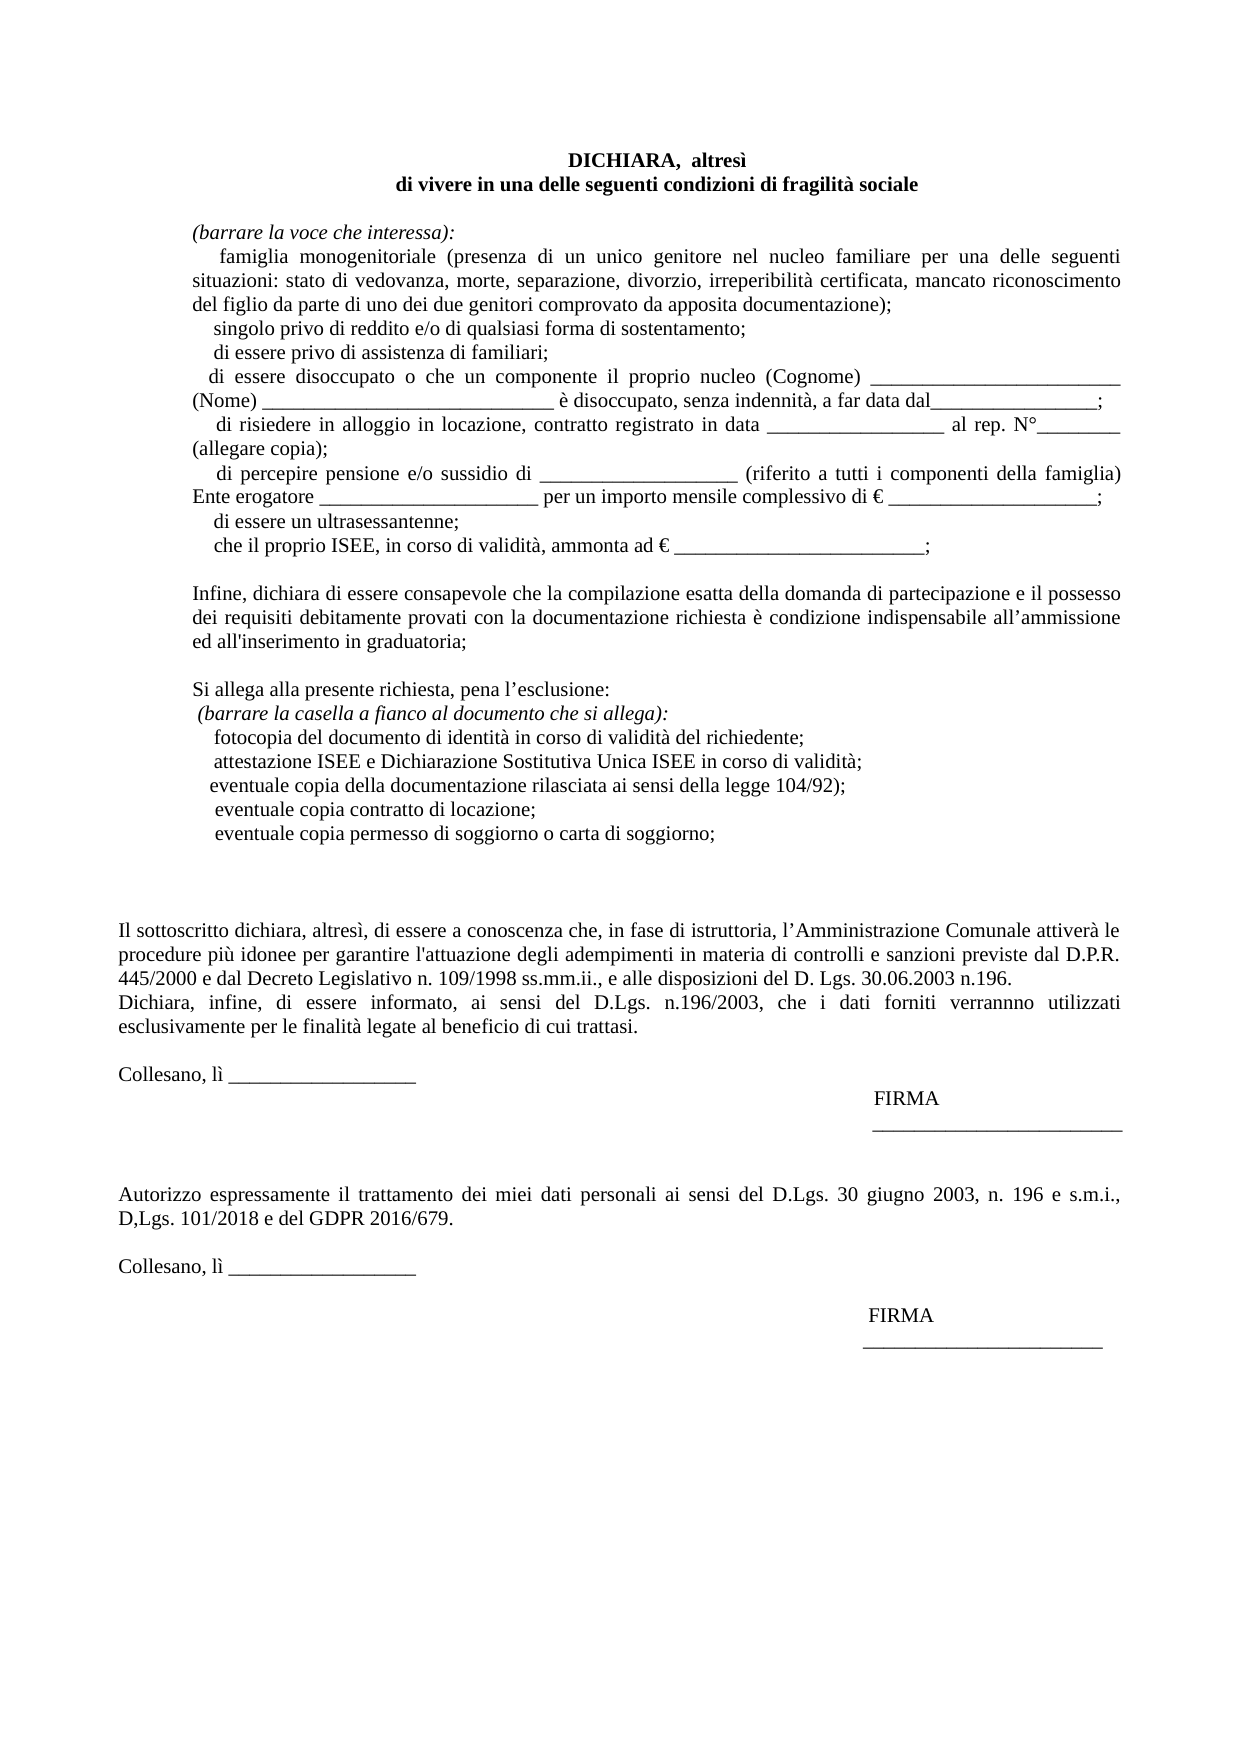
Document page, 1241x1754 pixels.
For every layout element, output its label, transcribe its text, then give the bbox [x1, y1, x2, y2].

text 􀀀 che il proprio ISEE, in corso di validità, ammonta ad € ________________________; [192, 533, 1122, 557]
text _______________________ [118, 1327, 1122, 1351]
text 􀀀 attestazione ISEE e Dichiarazione Sostitutiva Unica ISEE in corso di validità; [192, 749, 1122, 773]
text Collesano, lì __________________ [118, 1254, 1122, 1278]
text 􀀀 singolo privo di reddito e/o di qualsiasi forma di sostentamento; [192, 316, 1122, 340]
text 􀀀eventuale copia della documentazione rilasciata ai sensi della legge 104/92); [193, 773, 1122, 797]
text Il sottoscritto dichiara, altresì, di essere a conoscenza che, in fase di istruttoria, l’Amministrazione Comunale attiverà le procedure più idonee per garantire l'attuazione degli adempimenti in materia di controlli e sanzioni previste dal D.P.R. 445/2000 e dal Decreto Legislativo n. 109/1998 ss.mm.ii., e alle disposizioni del D. Lgs. 30.06.2003 n.196. [118, 918, 1122, 990]
text di vivere in una delle seguenti condizioni di fragilità sociale [192, 172, 1122, 196]
text DICHIARA, altresì [192, 148, 1122, 172]
text 􀀀di essere disoccupato o che un componente il proprio nucleo (Cognome) ________________________ (Nome) ____________________________ è disoccupato, senza indennità, a far data dal________________; [192, 364, 1122, 412]
text 􀀀 di essere un ultrasessantenne; [192, 508, 1122, 533]
text Infine, dichiara di essere consapevole che la compilazione esatta della domanda di partecipazione e il possesso dei requisiti debitamente provati con la documentazione richiesta è condizione indispensabile all’ammissione ed all'inserimento in graduatoria; [192, 581, 1122, 653]
text FIRMA [118, 1086, 1122, 1110]
text (barrare la voce che interessa): [192, 220, 1122, 244]
text Autorizzo espressamente il trattamento dei miei dati personali ai sensi del D.Lgs. 30 giugno 2003, n. 196 e s.m.i., D,Lgs. 101/2018 e del GDPR 2016/679. [118, 1182, 1122, 1230]
text 􀀀 eventuale copia contratto di locazione; [193, 797, 1122, 821]
text ________________________ [118, 1110, 1122, 1134]
text 􀀀 di percepire pensione e/o sussidio di ___________________ (riferito a tutti i componenti della famiglia) Ente erogatore _____________________ per un importo mensile complessivo di € ____________________; [192, 460, 1122, 508]
text 􀀀 di risiedere in alloggio in locazione, contratto registrato in data _________________ al rep. N°________ (allegare copia); [192, 412, 1122, 460]
text 􀀀 fotocopia del documento di identità in corso di validità del richiedente; [192, 725, 1122, 749]
text Si allega alla presente richiesta, pena l’esclusione: [192, 677, 1122, 701]
text (barrare la casella a fianco al documento che si allega): [192, 701, 1122, 725]
text 􀀀 famiglia monogenitoriale (presenza di un unico genitore nel nucleo familiare per una delle seguenti situazioni: stato di vedovanza, morte, separazione, divorzio, irreperibilità certificata, mancato riconoscimento del figlio da parte di uno dei due genitori comprovato da apposita documentazione); [192, 244, 1122, 316]
text Collesano, lì __________________ [118, 1062, 1122, 1086]
text 􀀀 eventuale copia permesso di soggiorno o carta di soggiorno; [193, 821, 1122, 845]
text Dichiara, infine, di essere informato, ai sensi del D.Lgs. n.196/2003, che i dati forniti verrannno utilizzati esclusivamente per le finalità legate al beneficio di cui trattasi. [118, 990, 1122, 1038]
text FIRMA [118, 1303, 1122, 1327]
text 􀀀 di essere privo di assistenza di familiari; [192, 340, 1122, 364]
